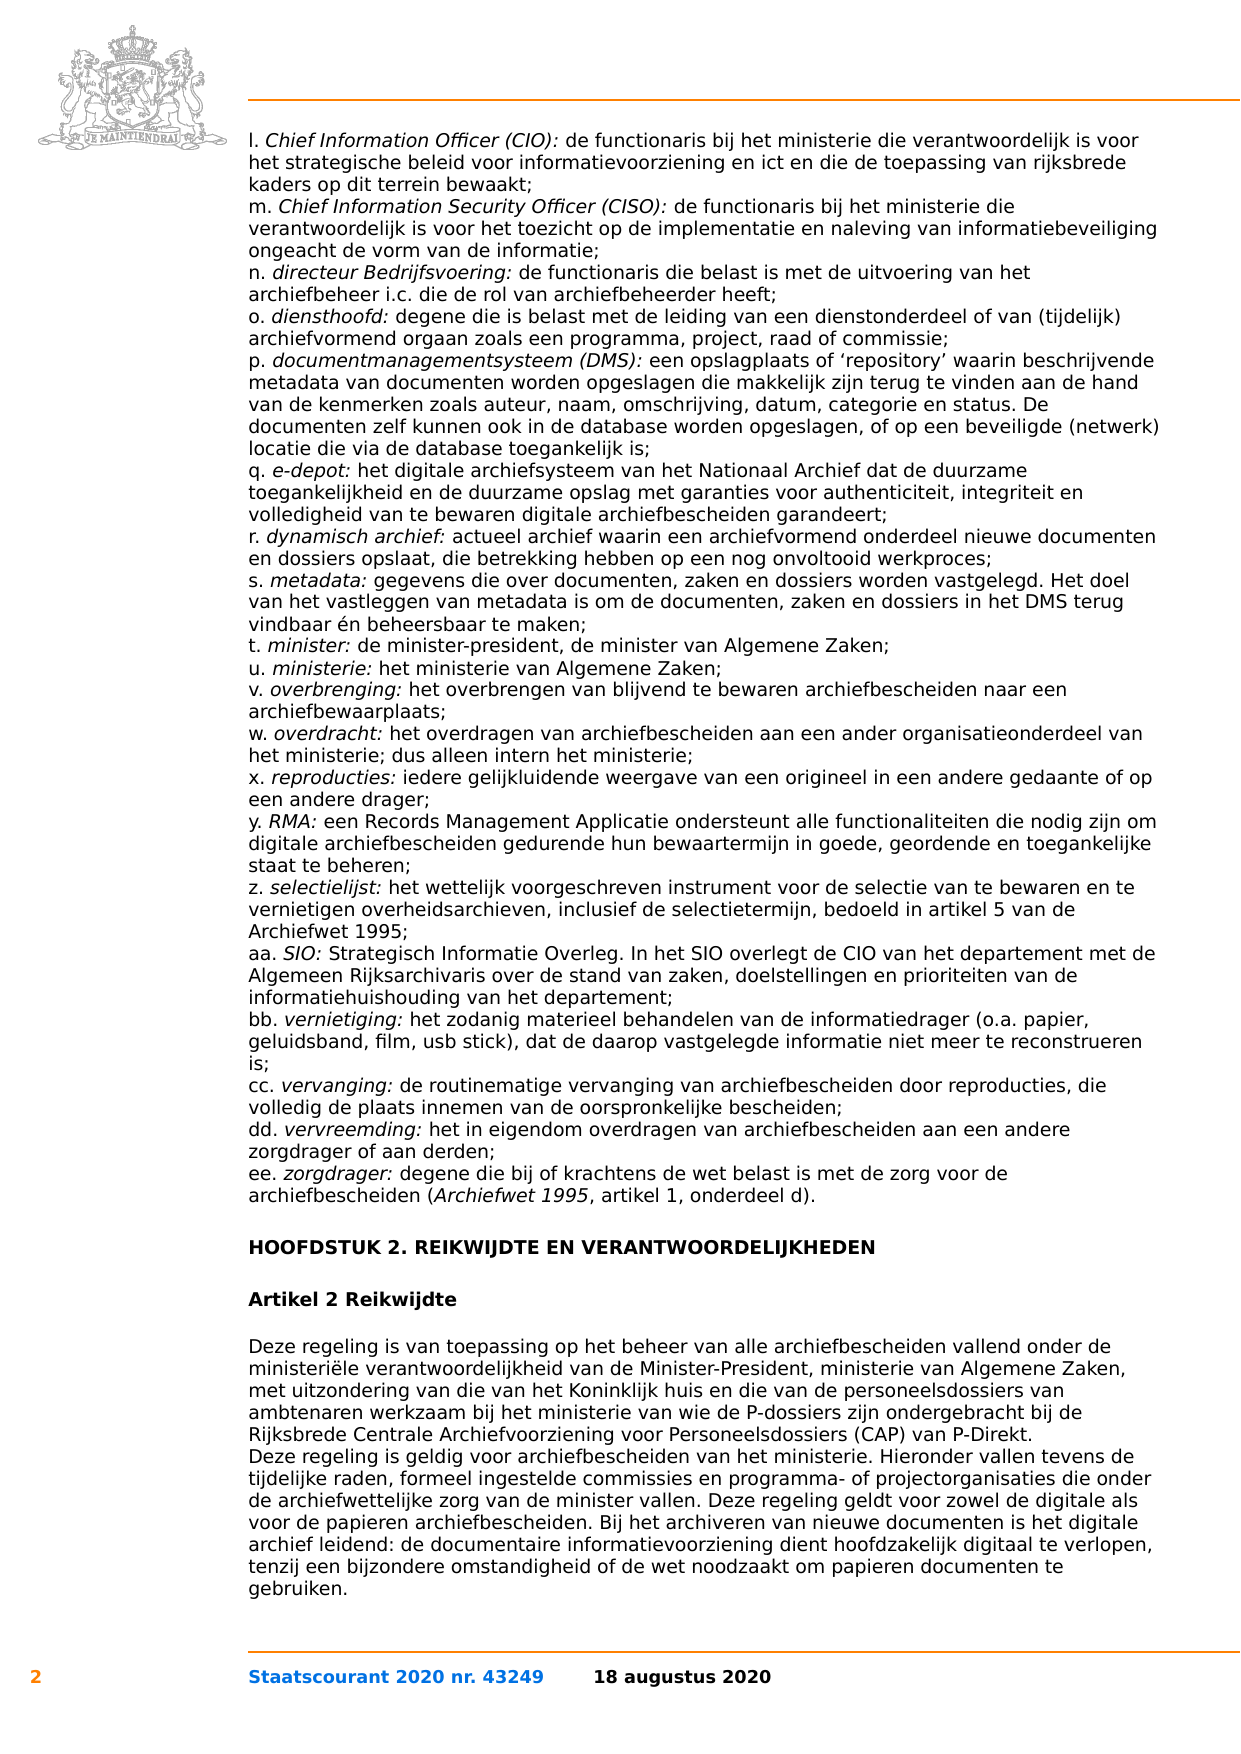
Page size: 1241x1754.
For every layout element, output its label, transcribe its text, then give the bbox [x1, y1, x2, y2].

text u. ministerie: het ministerie van Algemene Zaken; [248, 657, 1163, 679]
text dd. vervreemding: het in eigendom overdragen van archiefbescheiden aan een andere zorgdrager of aan derden; [248, 1119, 1163, 1163]
text Deze regeling is geldig voor archiefbescheiden van het ministerie. Hieronder vallen tevens de tijdelijke raden, formeel ingestelde commissies en programma- of projectorganisaties die onder de archiefwettelijke zorg van de minister vallen. Deze regeling geldt voor zowel de digitale als voor de papieren archiefbescheiden. Bij het archiveren van nieuwe documenten is het digitale archief leidend: de documentaire informatievoorziening dient hoofdzakelijk digitaal te verlopen, tenzij een bijzondere omstandigheid of de wet noodzaakt om papieren documenten te gebruiken. [248, 1446, 1163, 1599]
text v. overbrenging: het overbrengen van blijvend te bewaren archiefbescheiden naar een archiefbewaarplaats; [248, 679, 1163, 723]
subtitle Artikel 2 Reikwijdte [248, 1289, 1163, 1311]
text m. Chief Information Security Officer (CISO): de functionaris bij het ministerie die verantwoordelijk is voor het toezicht op de implementatie en naleving van informatiebeveiliging ongeacht de vorm van de informatie; [248, 196, 1163, 262]
text n. directeur Bedrijfsvoering: de functionaris die belast is met de uitvoering van het archiefbeheer i.c. die de rol van archiefbeheerder heeft; [248, 262, 1163, 306]
text Deze regeling is van toepassing op het beheer van alle archiefbescheiden vallend onder de ministeriële verantwoordelijkheid van de Minister-President, ministerie van Algemene Zaken, met uitzondering van die van het Koninklijk huis en die van de personeelsdossiers van ambtenaren werkzaam bij het ministerie van wie de P-dossiers zijn ondergebracht bij de Rijksbrede Centrale Archiefvoorziening voor Personeelsdossiers (CAP) van P-Direkt. [248, 1336, 1163, 1446]
text l. Chief Information Officer (CIO): de functionaris bij het ministerie die verantwoordelijk is voor het strategische beleid voor informatievoorziening en ict en die de toepassing van rijksbrede kaders op dit terrein bewaakt; [248, 130, 1163, 196]
text cc. vervanging: de routinematige vervanging van archiefbescheiden door reproducties, die volledig de plaats innemen van de oorspronkelijke bescheiden; [248, 1075, 1163, 1119]
text y. RMA: een Records Management Applicatie ondersteunt alle functionaliteiten die nodig zijn om digitale archiefbescheiden gedurende hun bewaartermijn in goede, geordende en toegankelijke staat te beheren; [248, 811, 1163, 877]
text bb. vernietiging: het zodanig materieel behandelen van de informatiedrager (o.a. papier, geluidsband, film, usb stick), dat de daarop vastgelegde informatie niet meer te reconstrueren is; [248, 1009, 1163, 1075]
text t. minister: de minister-president, de minister van Algemene Zaken; [248, 635, 1163, 657]
text p. documentmanagementsysteem (DMS): een opslagplaats of ‘repository’ waarin beschrijvende metadata van documenten worden opgeslagen die makkelijk zijn terug te vinden aan de hand van de kenmerken zoals auteur, naam, omschrijving, datum, categorie en status. De documenten zelf kunnen ook in de database worden opgeslagen, of op een beveiligde (netwerk) locatie die via de database toegankelijk is; [248, 350, 1163, 459]
text w. overdracht: het overdragen van archiefbescheiden aan een ander organisatieonderdeel van het ministerie; dus alleen intern het ministerie; [248, 723, 1163, 767]
text o. diensthoofd: degene die is belast met de leiding van een dienstonderdeel of van (tijdelijk) archiefvormend orgaan zoals een programma, project, raad of commissie; [248, 306, 1163, 350]
subtitle HOOFDSTUK 2. REIKWIJDTE EN VERANTWOORDELIJKHEDEN [248, 1237, 1163, 1259]
text q. e-depot: het digitale archiefsysteem van het Nationaal Archief dat de duurzame toegankelijkheid en de duurzame opslag met garanties voor authenticiteit, integriteit en volledigheid van te bewaren digitale archiefbescheiden garandeert; [248, 459, 1163, 526]
text z. selectielijst: het wettelijk voorgeschreven instrument voor de selectie van te bewaren en te vernietigen overheidsarchieven, inclusief de selectietermijn, bedoeld in artikel 5 van de Archiefwet 1995; [248, 877, 1163, 943]
picture [38, 25, 227, 150]
text aa. SIO: Strategisch Informatie Overleg. In het SIO overlegt de CIO van het departement met de Algemeen Rijksarchivaris over de stand van zaken, doelstellingen en prioriteiten van de informatiehuishouding van het departement; [248, 943, 1163, 1009]
text ee. zorgdrager: degene die bij of krachtens de wet belast is met de zorg voor de archiefbescheiden (Archiefwet 1995, artikel 1, onderdeel d). [248, 1163, 1163, 1207]
text s. metadata: gegevens die over documenten, zaken en dossiers worden vastgelegd. Het doel van het vastleggen van metadata is om de documenten, zaken en dossiers in het DMS terug vindbaar én beheersbaar te maken; [248, 569, 1163, 635]
text r. dynamisch archief: actueel archief waarin een archiefvormend onderdeel nieuwe documenten en dossiers opslaat, die betrekking hebben op een nog onvoltooid werkproces; [248, 526, 1163, 569]
text x. reproducties: iedere gelijkluidende weergave van een origineel in een andere gedaante of op een andere drager; [248, 767, 1163, 811]
